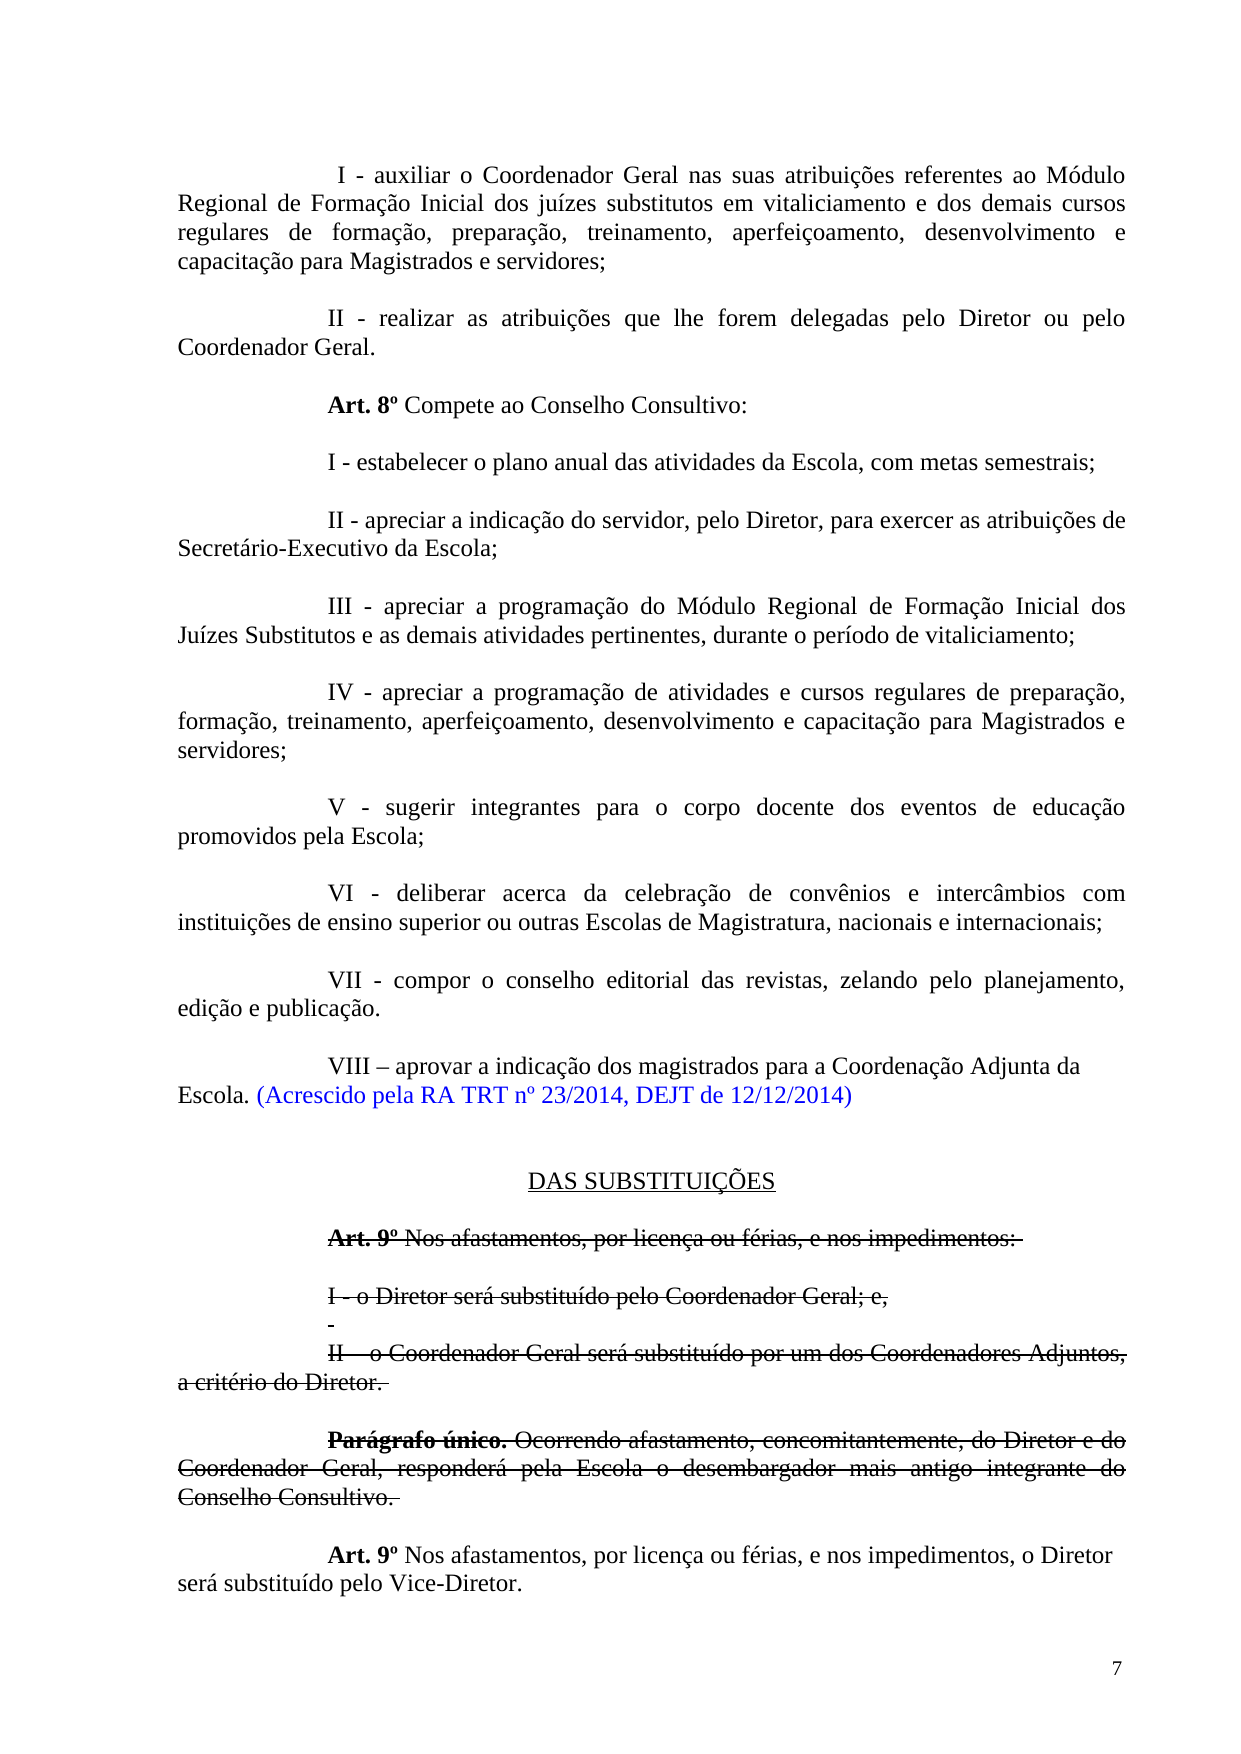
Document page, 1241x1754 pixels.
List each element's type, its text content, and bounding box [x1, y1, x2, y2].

text I - auxiliar o Coordenador Geral nas suas atribuições referentes ao Módulo Regional de Formação Inicial dos juízes substitutos em vitaliciamento e dos demais cursos regulares de formação, preparação, treinamento, aperfeiçoamento, desenvolvimento e capacitação para Magistrados e servidores; [177, 160, 1126, 275]
text Art. 9º Nos afastamentos, por licença ou férias, e nos impedimentos: [177, 1223, 1126, 1252]
text III - apreciar a programação do Módulo Regional de Formação Inicial dos Juízes Substitutos e as demais atividades pertinentes, durante o período de vitaliciamento; [177, 591, 1126, 648]
text VII - compor o conselho editorial das revistas, zelando pelo planejamento, edição e publicação. [177, 965, 1126, 1022]
text Art. 9º Nos afastamentos, por licença ou férias, e nos impedimentos, o Diretor [177, 1540, 1122, 1568]
text II – o Coordenador Geral será substituído por um dos Coordenadores Adjuntos, a critério do Diretor. [177, 1338, 1126, 1396]
text VIII – aprovar a indicação dos magistrados para a Coordenação Adjunta da [177, 1051, 1122, 1080]
text VI - deliberar acerca da celebração de convênios e intercâmbios com instituições de ensino superior ou outras Escolas de Magistratura, nacionais e internacionais; [177, 878, 1126, 936]
text II - realizar as atribuições que lhe forem delegadas pelo Diretor ou pelo Coordenador Geral. [177, 303, 1126, 361]
text II - apreciar a indicação do servidor, pelo Diretor, para exercer as atribuições de Secretário-Executivo da Escola; [177, 505, 1126, 562]
text I - o Diretor será substituído pelo Coordenador Geral; e, [177, 1281, 1126, 1310]
text Parágrafo único. Ocorrendo afastamento, concomitantemente, do Diretor e do Coordenador Geral, responderá pela Escola o desembargador mais antigo integrante do Conselho Consultivo. [177, 1470, 1126, 1511]
text I - estabelecer o plano anual das atividades da Escola, com metas semestrais; [177, 447, 1126, 476]
text Parágrafo único. Ocorrendo afastamento, concomitantemente, do Diretor e do Coordenador Geral, responderá pela Escola o desembargador mais antigo integrante do Conselho Consultivo. [177, 1425, 1126, 1469]
text Escola. (Acrescido pela RA TRT nº 23/2014, DEJT de 12/12/2014) [177, 1080, 1126, 1108]
text Art. 8º Compete ao Conselho Consultivo: [177, 390, 1126, 418]
text IV - apreciar a programação de atividades e cursos regulares de preparação, formação, treinamento, aperfeiçoamento, desenvolvimento e capacitação para Magistrados e servidores; [177, 677, 1126, 763]
text será substituído pelo Vice-Diretor. [177, 1568, 1122, 1597]
text V - sugerir integrantes para o corpo docente dos eventos de educação promovidos pela Escola; [177, 792, 1126, 850]
text DAS SUBSTITUIÇÕES [177, 1166, 1126, 1195]
